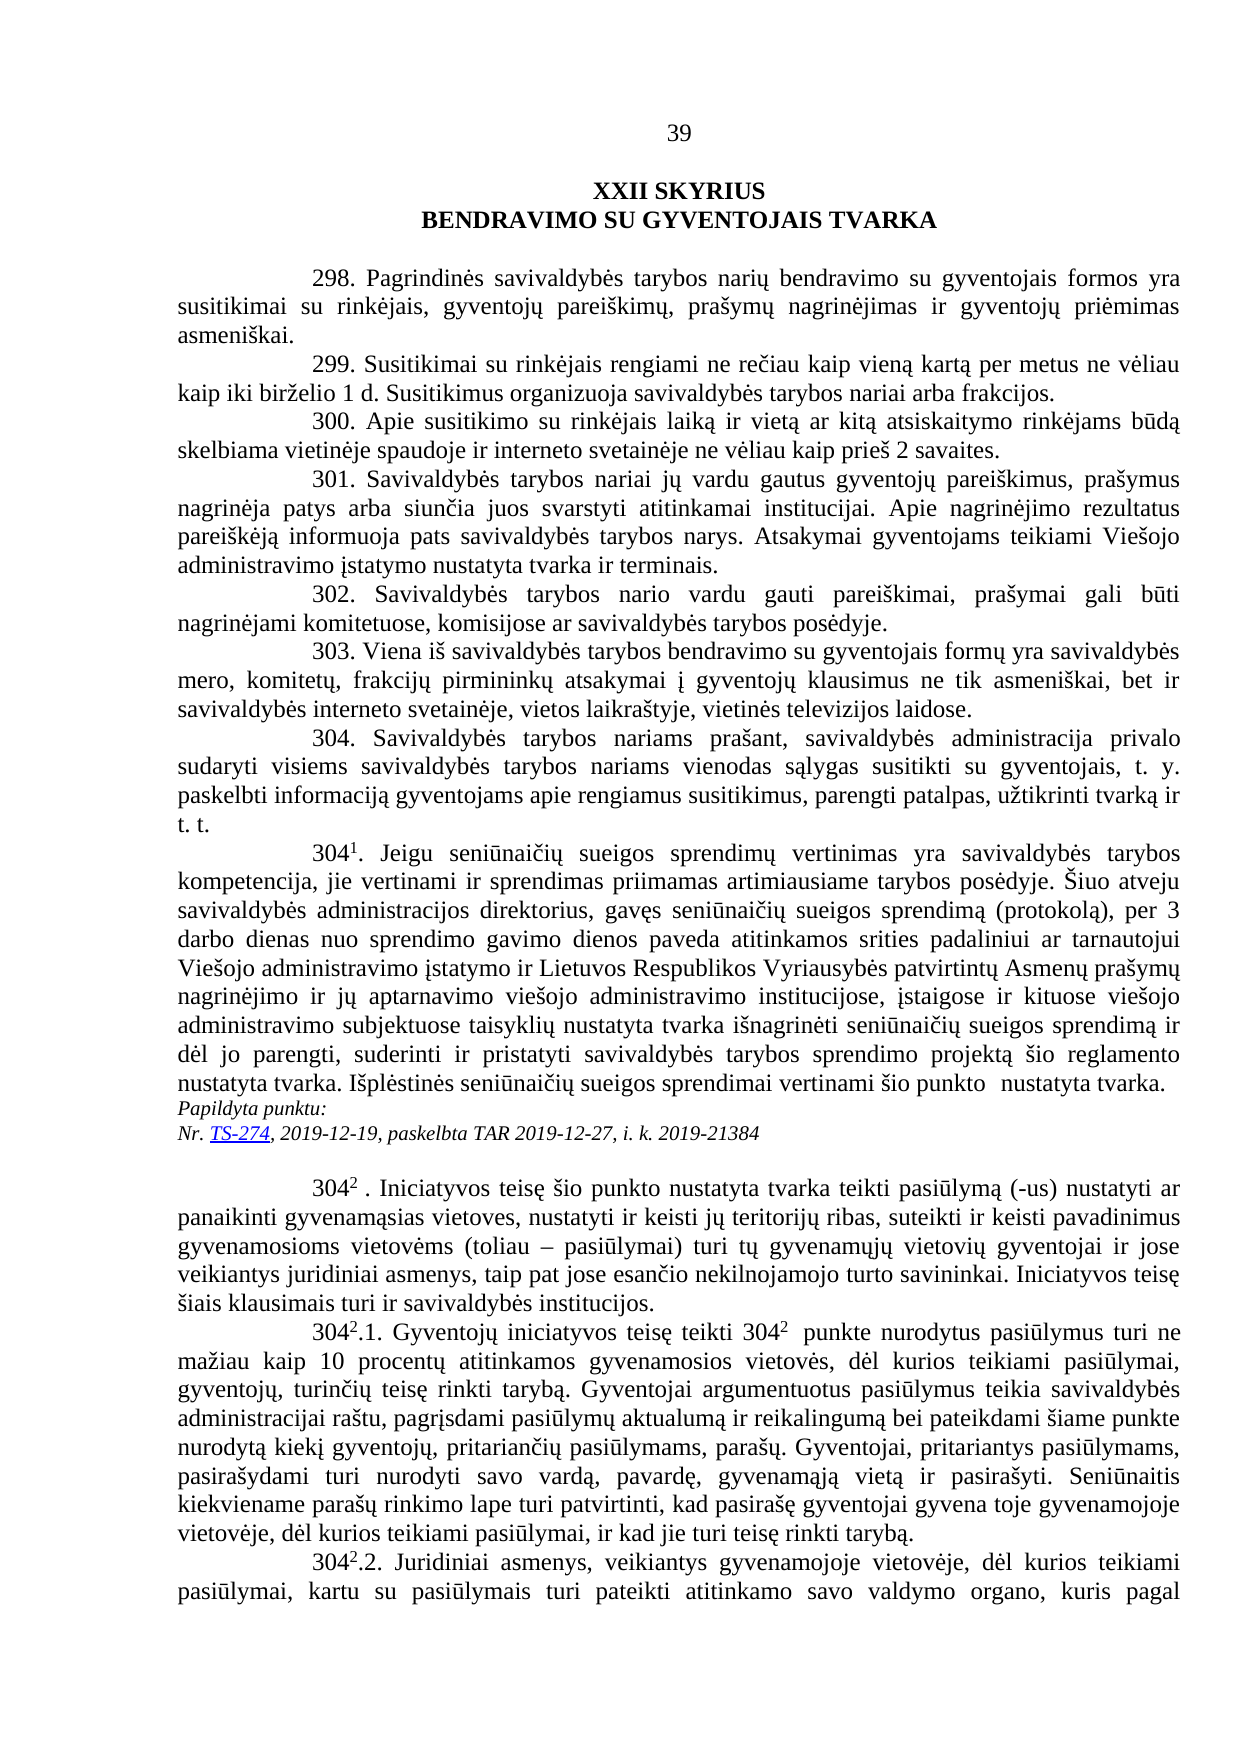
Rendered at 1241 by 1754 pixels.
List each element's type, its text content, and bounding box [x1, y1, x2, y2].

text 300. Apie susitikimo su rinkėjais laiką ir vietą ar kitą atsiskaitymo rinkėjams būdą skelbiama vietinėje spaudoje ir interneto svetainėje ne vėliau kaip prieš 2 savaites. [177, 406, 1181, 464]
text 301. Savivaldybės tarybos nariai jų vardu gautus gyventojų pareiškimus, prašymus nagrinėja patys arba siunčia juos svarstyti atitinkamai institucijai. Apie nagrinėjimo rezultatus pareiškėją informuoja pats savivaldybės tarybos narys. Atsakymai gyventojams teikiami Viešojo administravimo įstatymo nustatyta tvarka ir terminais. [177, 464, 1181, 579]
text 299. Susitikimai su rinkėjais rengiami ne rečiau kaip vieną kartą per metus ne vėliau kaip iki birželio 1 d. Susitikimus organizuoja savivaldybės tarybos nariai arba frakcijos. [177, 349, 1181, 406]
text 302. Savivaldybės tarybos nario vardu gauti pareiškimai, prašymai gali būti nagrinėjami komitetuose, komisijose ar savivaldybės tarybos posėdyje. [177, 579, 1181, 636]
text 3042.2. Juridiniai asmenys, veikiantys gyvenamojoje vietovėje, dėl kurios teikiami pasiūlymai, kartu su pasiūlymais turi pateikti atitinkamo savo valdymo organo, kuris pagal [177, 1547, 1181, 1604]
text Papildyta punktu: [177, 1096, 1181, 1120]
text Nr. TS-274, 2019-12-19, paskelbta TAR 2019-12-27, i. k. 2019-21384 [177, 1120, 1181, 1144]
text 303. Viena iš savivaldybės tarybos bendravimo su gyventojais formų yra savivaldybės mero, komitetų, frakcijų pirmininkų atsakymai į gyventojų klausimus ne tik asmeniškai, bet ir savivaldybės interneto svetainėje, vietos laikraštyje, vietinės televizijos laidose. [177, 636, 1181, 723]
text 298. Pagrindinės savivaldybės tarybos narių bendravimo su gyventojais formos yra susitikimai su rinkėjais, gyventojų pareiškimų, prašymų nagrinėjimas ir gyventojų priėmimas asmeniškai. [177, 263, 1181, 349]
text 3042.1. Gyventojų iniciatyvos teisę teikti 3042 punkte nurodytus pasiūlymus turi ne mažiau kaip 10 procentų atitinkamos gyvenamosios vietovės, dėl kurios teikiami pasiūlymai, gyventojų, turinčių teisę rinkti tarybą. Gyventojai argumentuotus pasiūlymus teikia savivaldybės administracijai raštu, pagrįsdami pasiūlymų aktualumą ir reikalingumą bei pateikdami šiame punkte nurodytą kiekį gyventojų, pritariančių pasiūlymams, parašų. Gyventojai, pritariantys pasiūlymams, pasirašydami turi nurodyti savo vardą, pavardę, gyvenamąją vietą ir pasirašyti. Seniūnaitis kiekviename parašų rinkimo lape turi patvirtinti, kad pasirašę gyventojai gyvena toje gyvenamojoje vietovėje, dėl kurios teikiami pasiūlymai, ir kad jie turi teisę rinkti tarybą. [177, 1317, 1181, 1547]
text 3041. Jeigu seniūnaičių sueigos sprendimų vertinimas yra savivaldybės tarybos kompetencija, jie vertinami ir sprendimas priimamas artimiausiame tarybos posėdyje. Šiuo atveju savivaldybės administracijos direktorius, gavęs seniūnaičių sueigos sprendimą (protokolą), per 3 darbo dienas nuo sprendimo gavimo dienos paveda atitinkamos srities padaliniui ar tarnautojui Viešojo administravimo įstatymo ir Lietuvos Respublikos Vyriausybės patvirtintų Asmenų prašymų nagrinėjimo ir jų aptarnavimo viešojo administravimo institucijose, įstaigose ir kituose viešojo administravimo subjektuose taisyklių nustatyta tvarka išnagrinėti seniūnaičių sueigos sprendimą ir dėl jo parengti, suderinti ir pristatyti savivaldybės tarybos sprendimo projektą šio reglamento nustatyta tvarka. Išplėstinės seniūnaičių sueigos sprendimai vertinami šio punkto nustatyta tvarka. [177, 838, 1181, 1096]
text BENDRAVIMO SU GYVENTOJAIS TVARKA [177, 205, 1181, 234]
text 3042 . Iniciatyvos teisę šio punkto nustatyta tvarka teikti pasiūlymą (-us) nustatyti ar panaikinti gyvenamąsias vietoves, nustatyti ir keisti jų teritorijų ribas, suteikti ir keisti pavadinimus gyvenamosioms vietovėms (toliau – pasiūlymai) turi tų gyvenamųjų vietovių gyventojai ir jose veikiantys juridiniai asmenys, taip pat jose esančio nekilnojamojo turto savininkai. Iniciatyvos teisę šiais klausimais turi ir savivaldybės institucijos. [177, 1173, 1181, 1317]
text XXII SKYRIUS [177, 176, 1181, 205]
text 304. Savivaldybės tarybos nariams prašant, savivaldybės administracija privalo sudaryti visiems savivaldybės tarybos nariams vienodas sąlygas susitikti su gyventojais, t. y. paskelbti informaciją gyventojams apie rengiamus susitikimus, parengti patalpas, užtikrinti tvarką ir t. t. [177, 723, 1181, 838]
